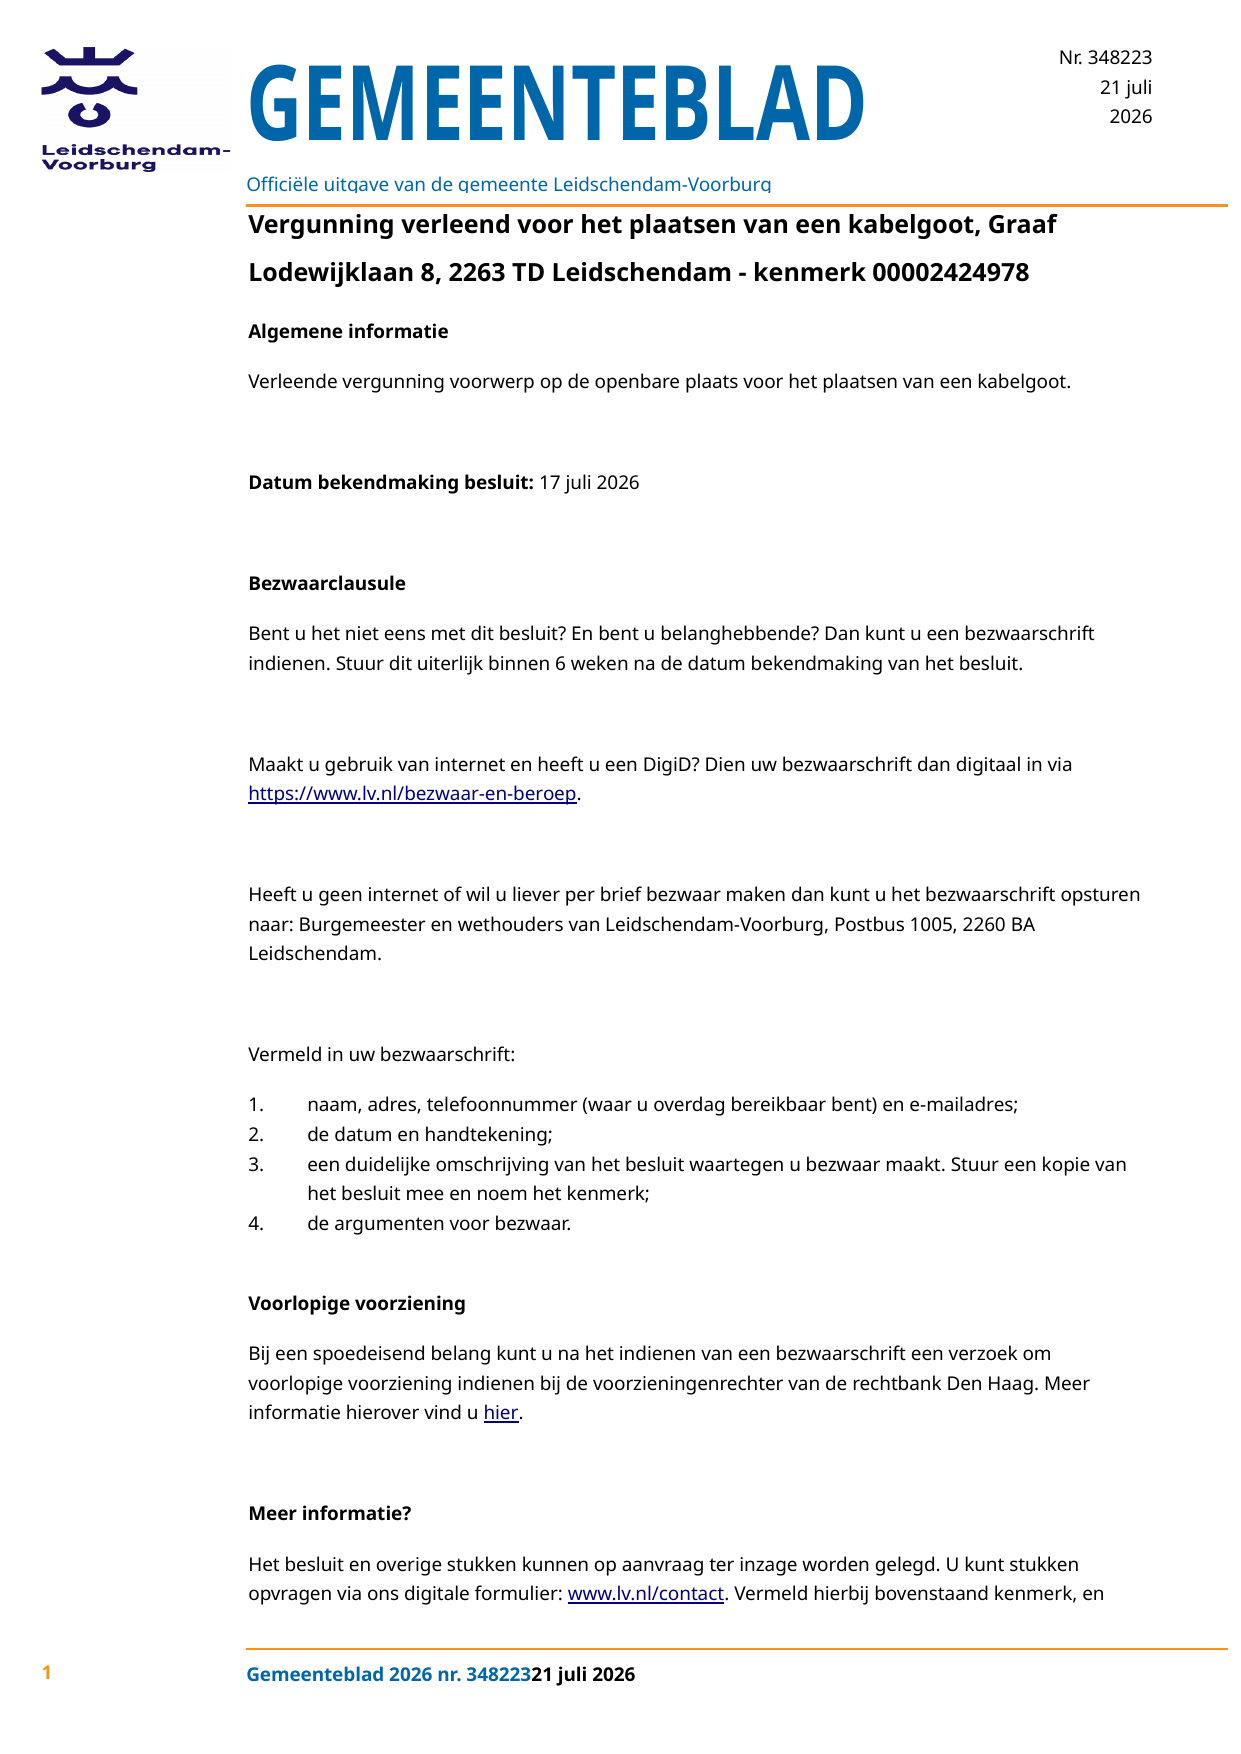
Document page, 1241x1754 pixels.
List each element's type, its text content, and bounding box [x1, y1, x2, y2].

text Bezwaarclausule [248, 570, 1152, 596]
text Vermeld in uw bezwaarschrift: [248, 1041, 1152, 1067]
list naam, adres, telefoonnummer (waar u overdag bereikbaar bent) en e-mailadres; [248, 1092, 1152, 1117]
text Bent u het niet eens met dit besluit? En bent u belanghebbende? Dan kunt u een bezwaarschrift indienen. Stuur dit uiterlijk binnen 6 weken na de datum bekendmaking van het besluit. [248, 620, 1152, 676]
text Maakt u gebruik van internet en heeft u een DigiD? Dien uw bezwaarschrift dan digitaal in via https://www.lv.nl/bezwaar-en-beroep. [248, 751, 1152, 806]
text Verleende vergunning voorwerp op de openbare plaats voor het plaatsen van een kabelgoot. [248, 368, 1152, 394]
text Vergunning verleend voor het plaatsen van een kabelgoot, Graaf Lodewijklaan 8, 2263 TD Leidschendam - kenmerk 00002424978 [248, 207, 1152, 288]
text Het besluit en overige stukken kunnen op aanvraag ter inzage worden gelegd. U kunt stukken opvragen via ons digitale formulier: www.lv.nl/contact. Vermeld hierbij bovenstaand kenmerk, en [248, 1551, 1152, 1606]
text Algemene informatie [248, 318, 1152, 344]
list de datum en handtekening; [248, 1121, 1152, 1147]
text Heeft u geen internet of wil u liever per brief bezwaar maken dan kunt u het bezwaarschrift opsturen naar: Burgemeester en wethouders van Leidschendam-Voorburg, Postbus 1005, 2260 BA Leidschendam. [248, 881, 1152, 966]
picture [41, 47, 231, 172]
text Datum bekendmaking besluit: 17 juli 2026 [248, 469, 1152, 495]
text Bij een spoedeisend belang kunt u na het indienen van een bezwaarschrift een verzoek om voorlopige voorziening indienen bij de voorzieningenrechter van de rechtbank Den Haag. Meer informatie hierover vind u hier. [248, 1340, 1152, 1425]
text Voorlopige voorziening [248, 1290, 1152, 1316]
list een duidelijke omschrijving van het besluit waartegen u bezwaar maakt. Stuur een kopie van het besluit mee en noem het kenmerk; [248, 1151, 1152, 1206]
list de argumenten voor bezwaar. [248, 1210, 1152, 1236]
text Meer informatie? [248, 1500, 1152, 1526]
